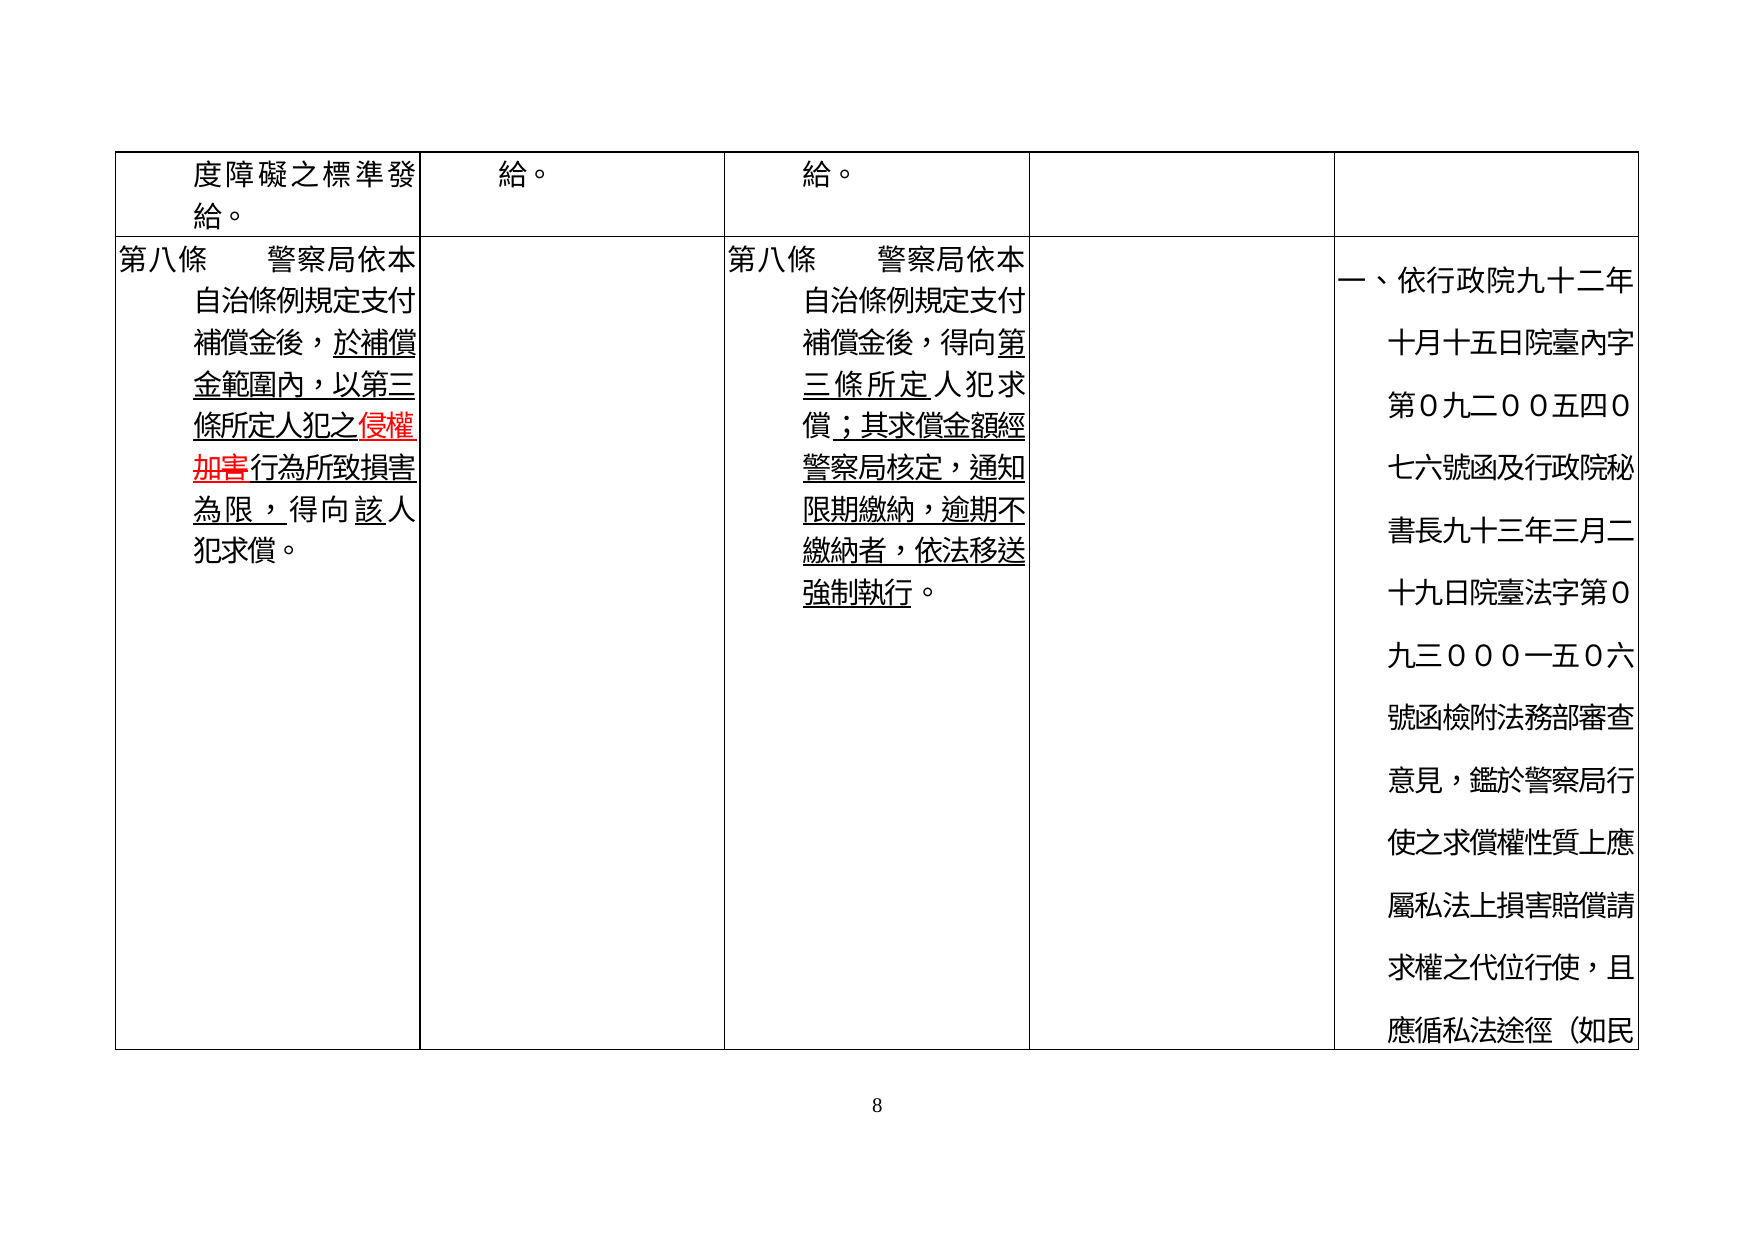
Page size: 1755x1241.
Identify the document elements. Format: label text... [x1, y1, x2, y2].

table_cell 一、依行政院九十二年十月十五日院臺內字第０九二００五四０七六號函及行政院秘書長九十三年三月二十九日院臺法字第０九三０００一五０六號函檢附法務部審查意見，鑑於警察局行使之求償權性質上應屬私法上損害賠償請求權之代位行使，且應循私法途徑（如民 [1335, 237, 1638, 1049]
table_cell [1030, 153, 1334, 236]
table_cell 給。 [725, 153, 1029, 236]
table_cell 度障礙之標準發給。 [116, 153, 419, 236]
table_cell 第八條 警察局依本自治條例規定支付補償金後，得向第三條所定人犯求償；其求償金額經警察局核定，通知限期繳納，逾期不繳納者，依法移送強制執行。 [725, 237, 1029, 1049]
table_cell 第八條 警察局依本自治條例規定支付補償金後，於補償金範圍內，以第三條所定人犯之侵權加害行為所致損害為限，得向該人犯求償。 [116, 237, 419, 1049]
table_cell [1030, 237, 1334, 1049]
table_cell [421, 237, 724, 1049]
table_cell [1335, 153, 1638, 236]
table_cell 給。 [421, 153, 724, 236]
